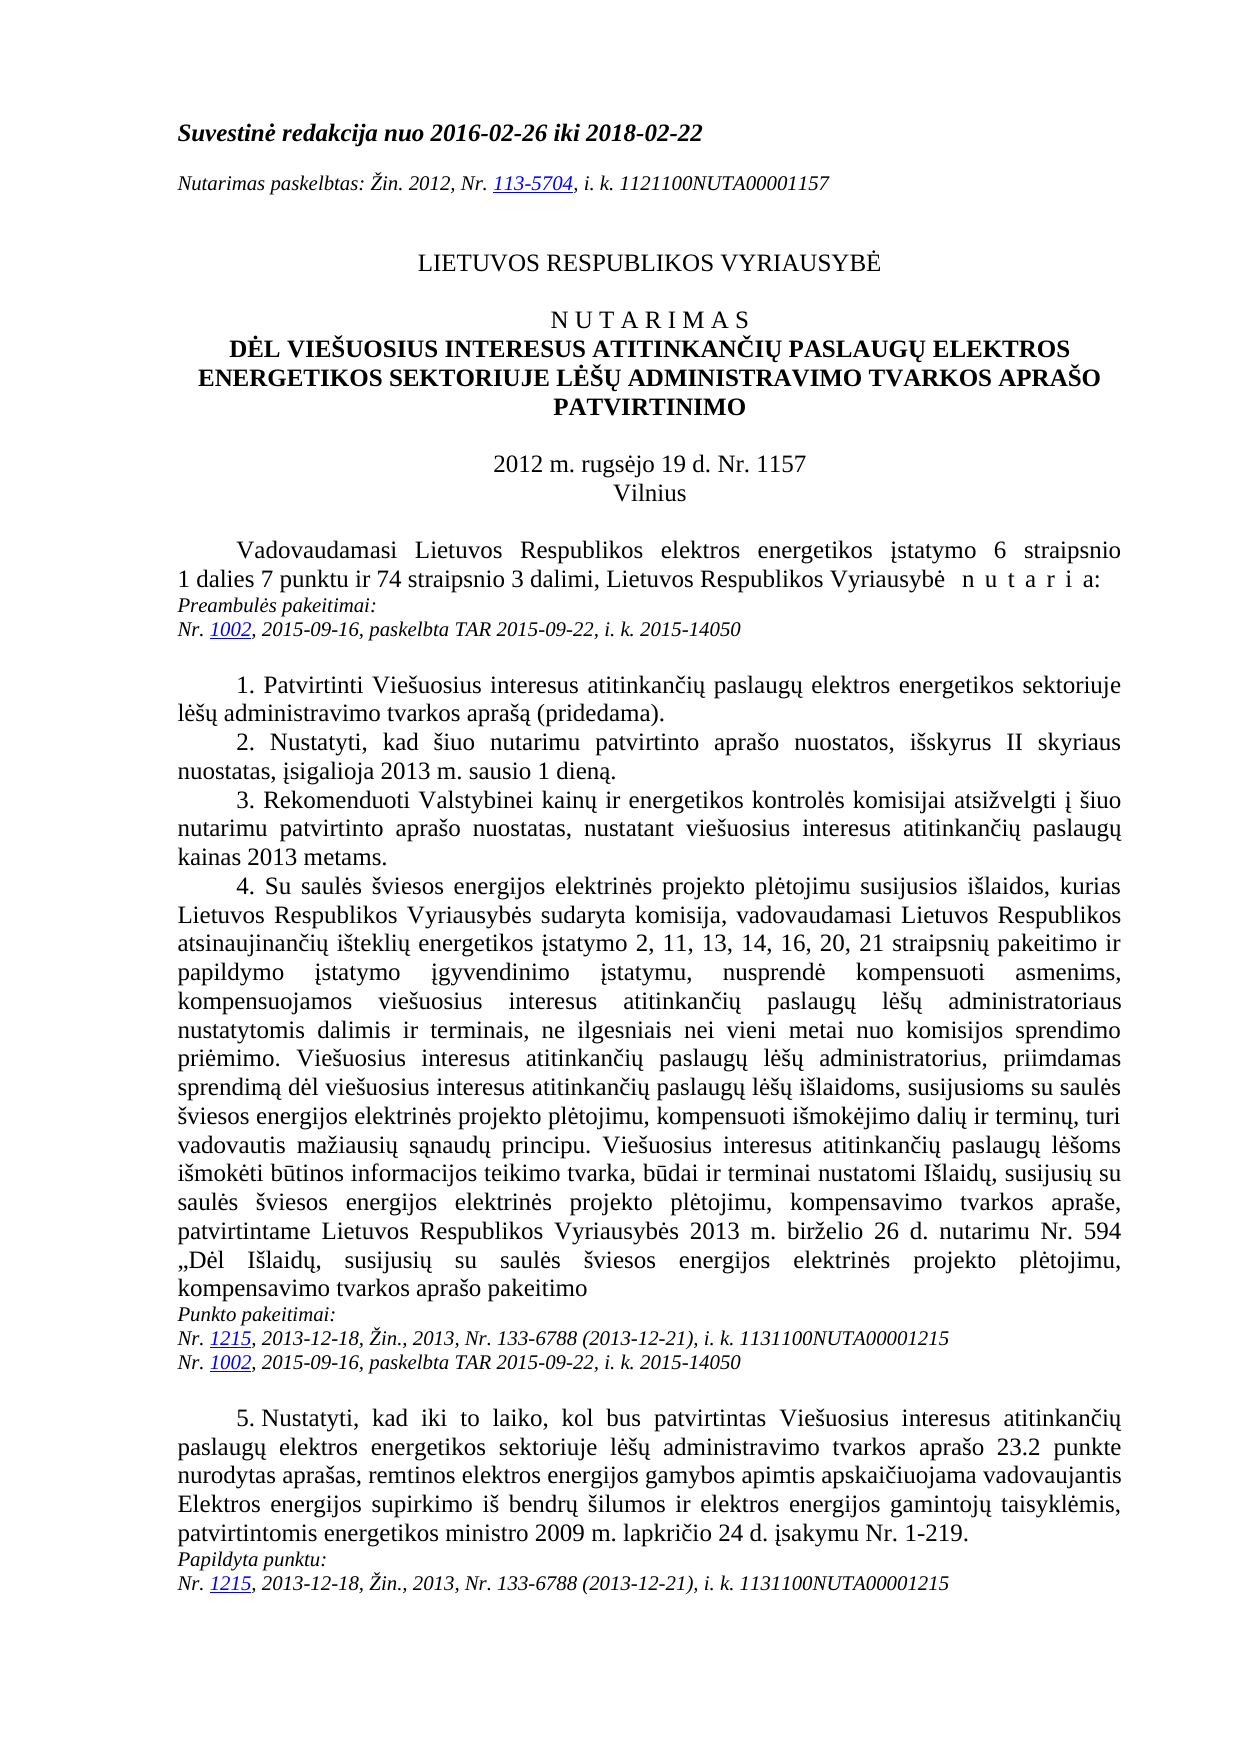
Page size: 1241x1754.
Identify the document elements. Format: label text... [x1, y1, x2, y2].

text Vadovaudamasi Lietuvos Respublikos elektros energetikos įstatymo 6 straipsnio 1 dalies 7 punktu ir 74 straipsnio 3 dalimi, Lietuvos Respublikos Vyriausybė nutaria: [177, 535, 1122, 593]
text Papildyta punktu: [177, 1547, 1122, 1571]
text Punkto pakeitimai: [177, 1302, 1122, 1326]
text Lietuvos Respublikos Vyriausybė [177, 248, 1122, 277]
text Vilnius [177, 478, 1122, 507]
text Suvestinė redakcija nuo 2016-02-26 iki 2018-02-22 [177, 118, 1122, 147]
text Nr. 1215, 2013-12-18, Žin., 2013, Nr. 133-6788 (2013-12-21), i. k. 1131100NUTA00001215 [177, 1571, 1122, 1595]
text Nutarimas paskelbtas: Žin. 2012, Nr. 113-5704, i. k. 1121100NUTA00001157 [177, 171, 1122, 195]
text NUTARIMAS [177, 305, 1122, 334]
text Preambulės pakeitimai: [177, 593, 1122, 617]
text Dėl VIEŠUOSIUS INTERESUS ATITINKANČIŲ PASLAUGŲ ELEKTROS ENERGETIKOS SEKTORIUJE LĖŠŲ ADMINISTRAVIMO TVARKOS APRAŠO PATVIRTINIMO [177, 334, 1122, 420]
text Nr. 1002, 2015-09-16, paskelbta TAR 2015-09-22, i. k. 2015-14050 [177, 617, 1122, 641]
text 4. Su saulės šviesos energijos elektrinės projekto plėtojimu susijusios išlaidos, kurias Lietuvos Respublikos Vyriausybės sudaryta komisija, vadovaudamasi Lietuvos Respublikos atsinaujinančių išteklių energetikos įstatymo 2, 11, 13, 14, 16, 20, 21 straipsnių pakeitimo ir papildymo įstatymo įgyvendinimo įstatymu, nusprendė kompensuoti asmenims, kompensuojamos viešuosius interesus atitinkančių paslaugų lėšų administratoriaus nustatytomis dalimis ir terminais, ne ilgesniais nei vieni metai nuo komisijos sprendimo priėmimo. Viešuosius interesus atitinkančių paslaugų lėšų administratorius, priimdamas sprendimą dėl viešuosius interesus atitinkančių paslaugų lėšų išlaidoms, susijusioms su saulės šviesos energijos elektrinės projekto plėtojimu, kompensuoti išmokėjimo dalių ir terminų, turi vadovautis mažiausių sąnaudų principu. Viešuosius interesus atitinkančių paslaugų lėšoms išmokėti būtinos informacijos teikimo tvarka, būdai ir terminai nustatomi Išlaidų, susijusių su saulės šviesos energijos elektrinės projekto plėtojimu, kompensavimo tvarkos apraše, patvirtintame Lietuvos Respublikos Vyriausybės 2013 m. birželio 26 d. nutarimu Nr. 594 „Dėl Išlaidų, susijusių su saulės šviesos energijos elektrinės projekto plėtojimu, kompensavimo tvarkos aprašo pakeitimo [177, 871, 1122, 1302]
text Nr. 1215, 2013-12-18, Žin., 2013, Nr. 133-6788 (2013-12-21), i. k. 1131100NUTA00001215 [177, 1326, 1122, 1350]
text 1. Patvirtinti Viešuosius interesus atitinkančių paslaugų elektros energetikos sektoriuje lėšų administravimo tvarkos aprašą (pridedama). [177, 670, 1122, 727]
text 2. Nustatyti, kad šiuo nutarimu patvirtinto aprašo nuostatos, išskyrus II skyriaus nuostatas, įsigalioja 2013 m. sausio 1 dieną. [177, 727, 1122, 785]
text 5. Nustatyti, kad iki to laiko, kol bus patvirtintas Viešuosius interesus atitinkančių paslaugų elektros energetikos sektoriuje lėšų administravimo tvarkos aprašo 23.2 punkte nurodytas aprašas, remtinos elektros energijos gamybos apimtis apskaičiuojama vadovaujantis Elektros energijos supirkimo iš bendrų šilumos ir elektros energijos gamintojų taisyklėmis, patvirtintomis energetikos ministro 2009 m. lapkričio 24 d. įsakymu Nr. 1-219. [177, 1403, 1122, 1547]
text 2012 m. rugsėjo 19 d. Nr. 1157 [177, 449, 1122, 478]
text 3. Rekomenduoti Valstybinei kainų ir energetikos kontrolės komisijai atsižvelgti į šiuo nutarimu patvirtinto aprašo nuostatas, nustatant viešuosius interesus atitinkančių paslaugų kainas 2013 metams. [177, 785, 1122, 871]
text Nr. 1002, 2015-09-16, paskelbta TAR 2015-09-22, i. k. 2015-14050 [177, 1350, 1122, 1374]
